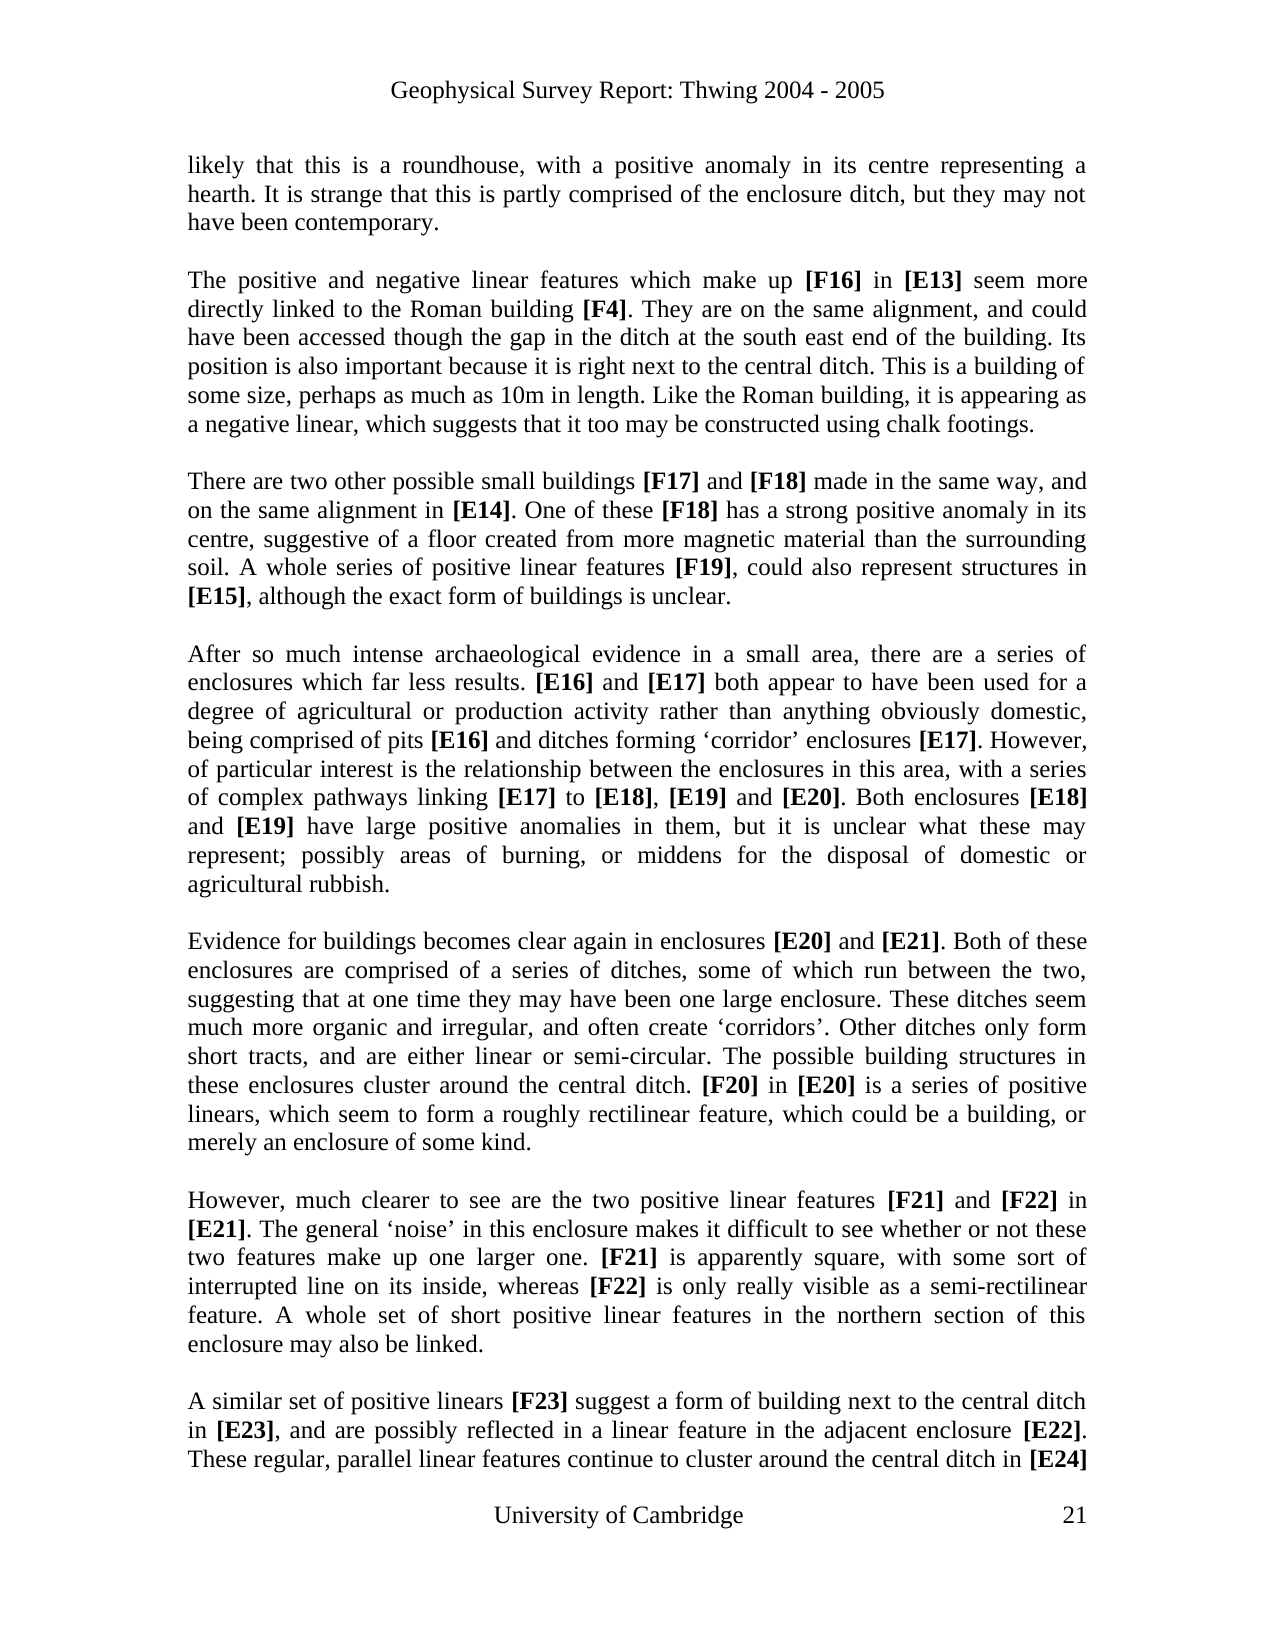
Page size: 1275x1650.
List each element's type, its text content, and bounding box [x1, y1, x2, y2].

text likely that this is a roundhouse, with a positive anomaly in its centre representing a hearth. It is strange that this is partly comprised of the enclosure ditch, but they may not have been contemporary. [187, 150, 1087, 236]
text However, much clearer to see are the two positive linear features [F21] and [F22] in [E21]. The general ‘noise’ in this enclosure makes it difficult to see whether or not these two features make up one larger one. [F21] is apparently square, with some sort of interrupted line on its inside, whereas [F22] is only really visible as a semi-rectilinear feature. A whole set of short positive linear features in the northern section of this enclosure may also be linked. [187, 1185, 1087, 1357]
text A similar set of positive linears [F23] suggest a form of building next to the central ditch in [E23], and are possibly reflected in a linear feature in the adjacent enclosure [E22]. These regular, parallel linear features continue to cluster around the central ditch in [E24] [187, 1386, 1087, 1472]
text There are two other possible small buildings [F17] and [F18] made in the same way, and on the same alignment in [E14]. One of these [F18] has a strong positive anomaly in its centre, suggestive of a floor created from more magnetic material than the surrounding soil. A whole series of positive linear features [F19], could also represent structures in [E15], although the exact form of buildings is unclear. [187, 466, 1087, 610]
text After so much intense archaeological evidence in a small area, there are a series of enclosures which far less results. [E16] and [E17] both appear to have been used for a degree of agricultural or production activity rather than anything obviously domestic, being comprised of pits [E16] and ditches forming ‘corridor’ enclosures [E17]. However, of particular interest is the relationship between the enclosures in this area, with a series of complex pathways linking [E17] to [E18], [E19] and [E20]. Both enclosures [E18] and [E19] have large positive anomalies in them, but it is unclear what these may represent; possibly areas of burning, or middens for the disposal of domestic or agricultural rubbish. [187, 639, 1087, 897]
text The positive and negative linear features which make up [F16] in [E13] seem more directly linked to the Roman building [F4]. They are on the same alignment, and could have been accessed though the gap in the ditch at the south east end of the building. Its position is also important because it is right next to the central ditch. This is a building of some size, perhaps as much as 10m in length. Like the Roman building, it is appearing as a negative linear, which suggests that it too may be constructed using chalk footings. [187, 265, 1087, 437]
text Evidence for buildings becomes clear again in enclosures [E20] and [E21]. Both of these enclosures are comprised of a series of ditches, some of which run between the two, suggesting that at one time they may have been one large enclosure. These ditches seem much more organic and irregular, and often create ‘corridors’. Other ditches only form short tracts, and are either linear or semi-circular. The possible building structures in these enclosures cluster around the central ditch. [F20] in [E20] is a series of positive linears, which seem to form a roughly rectilinear feature, which could be a building, or merely an enclosure of some kind. [187, 926, 1087, 1156]
